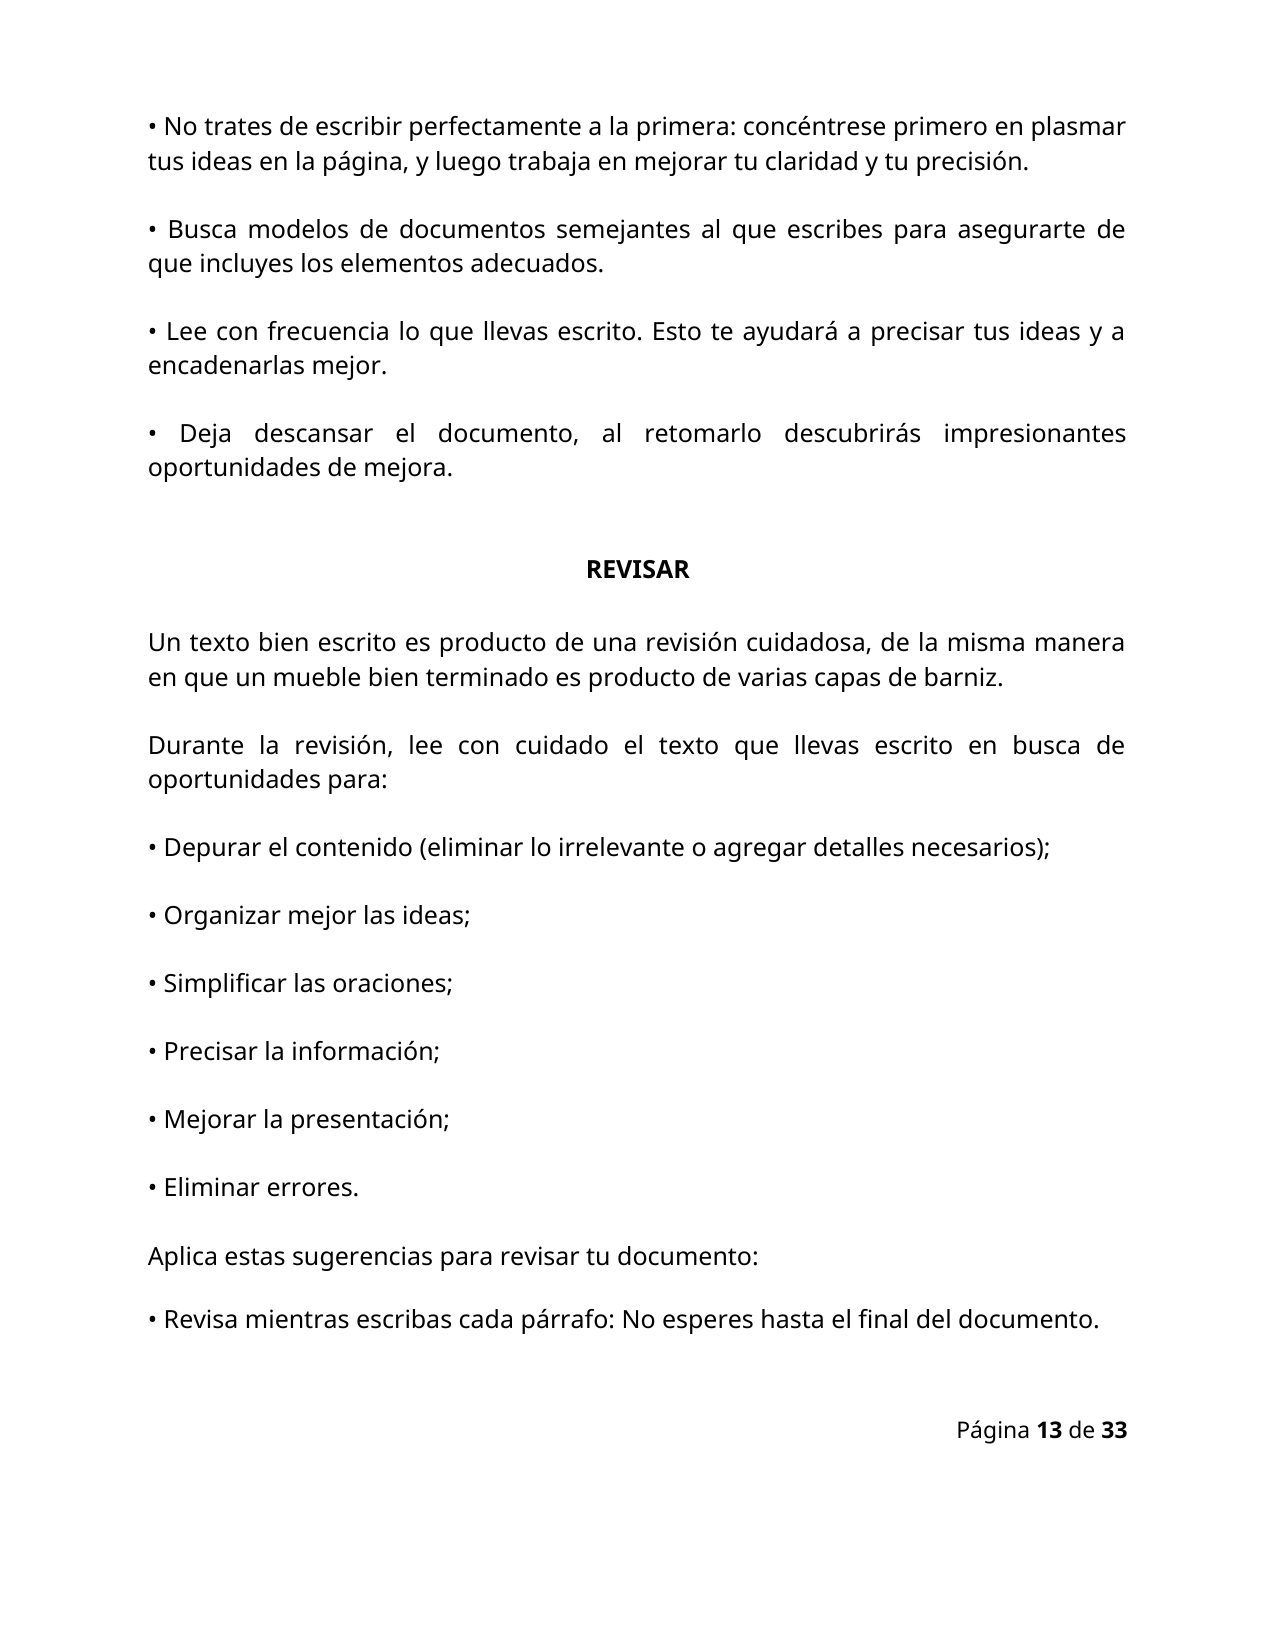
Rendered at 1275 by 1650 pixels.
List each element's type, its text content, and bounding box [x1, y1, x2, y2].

text • Deja descansar el documento, al retomarlo descubrirás impresionantes oportunidades de mejora. [148, 416, 1127, 484]
text • Busca modelos de documentos semejantes al que escribes para asegurarte de que incluyes los elementos adecuados. [148, 211, 1127, 279]
text • Depurar el contenido (eliminar lo irrelevante o agregar detalles necesarios); [148, 829, 1127, 863]
text • Organizar mejor las ideas; [148, 898, 1127, 932]
text REVISAR [148, 552, 1127, 586]
text Durante la revisión, lee con cuidado el texto que llevas escrito en busca de oportunidades para: [148, 727, 1127, 795]
text • Simplificar las oraciones; [148, 966, 1127, 1000]
text • Precisar la información; [148, 1034, 1127, 1068]
text • Mejorar la presentación; [148, 1102, 1127, 1136]
text Aplica estas sugerencias para revisar tu documento: [148, 1238, 1127, 1272]
text • Lee con frecuencia lo que llevas escrito. Esto te ayudará a precisar tus ideas y a encadenarlas mejor. [148, 313, 1127, 382]
text • Revisa mientras escribas cada párrafo: No esperes hasta el final del documento. [148, 1302, 1127, 1336]
text • No trates de escribir perfectamente a la primera: concéntrese primero en plasmar tus ideas en la página, y luego trabaja en mejorar tu claridad y tu precisión. [148, 109, 1127, 177]
text Un texto bien escrito es producto de una revisión cuidadosa, de la misma manera en que un mueble bien terminado es producto de varias capas de barniz. [148, 625, 1127, 693]
text • Eliminar errores. [148, 1170, 1127, 1204]
